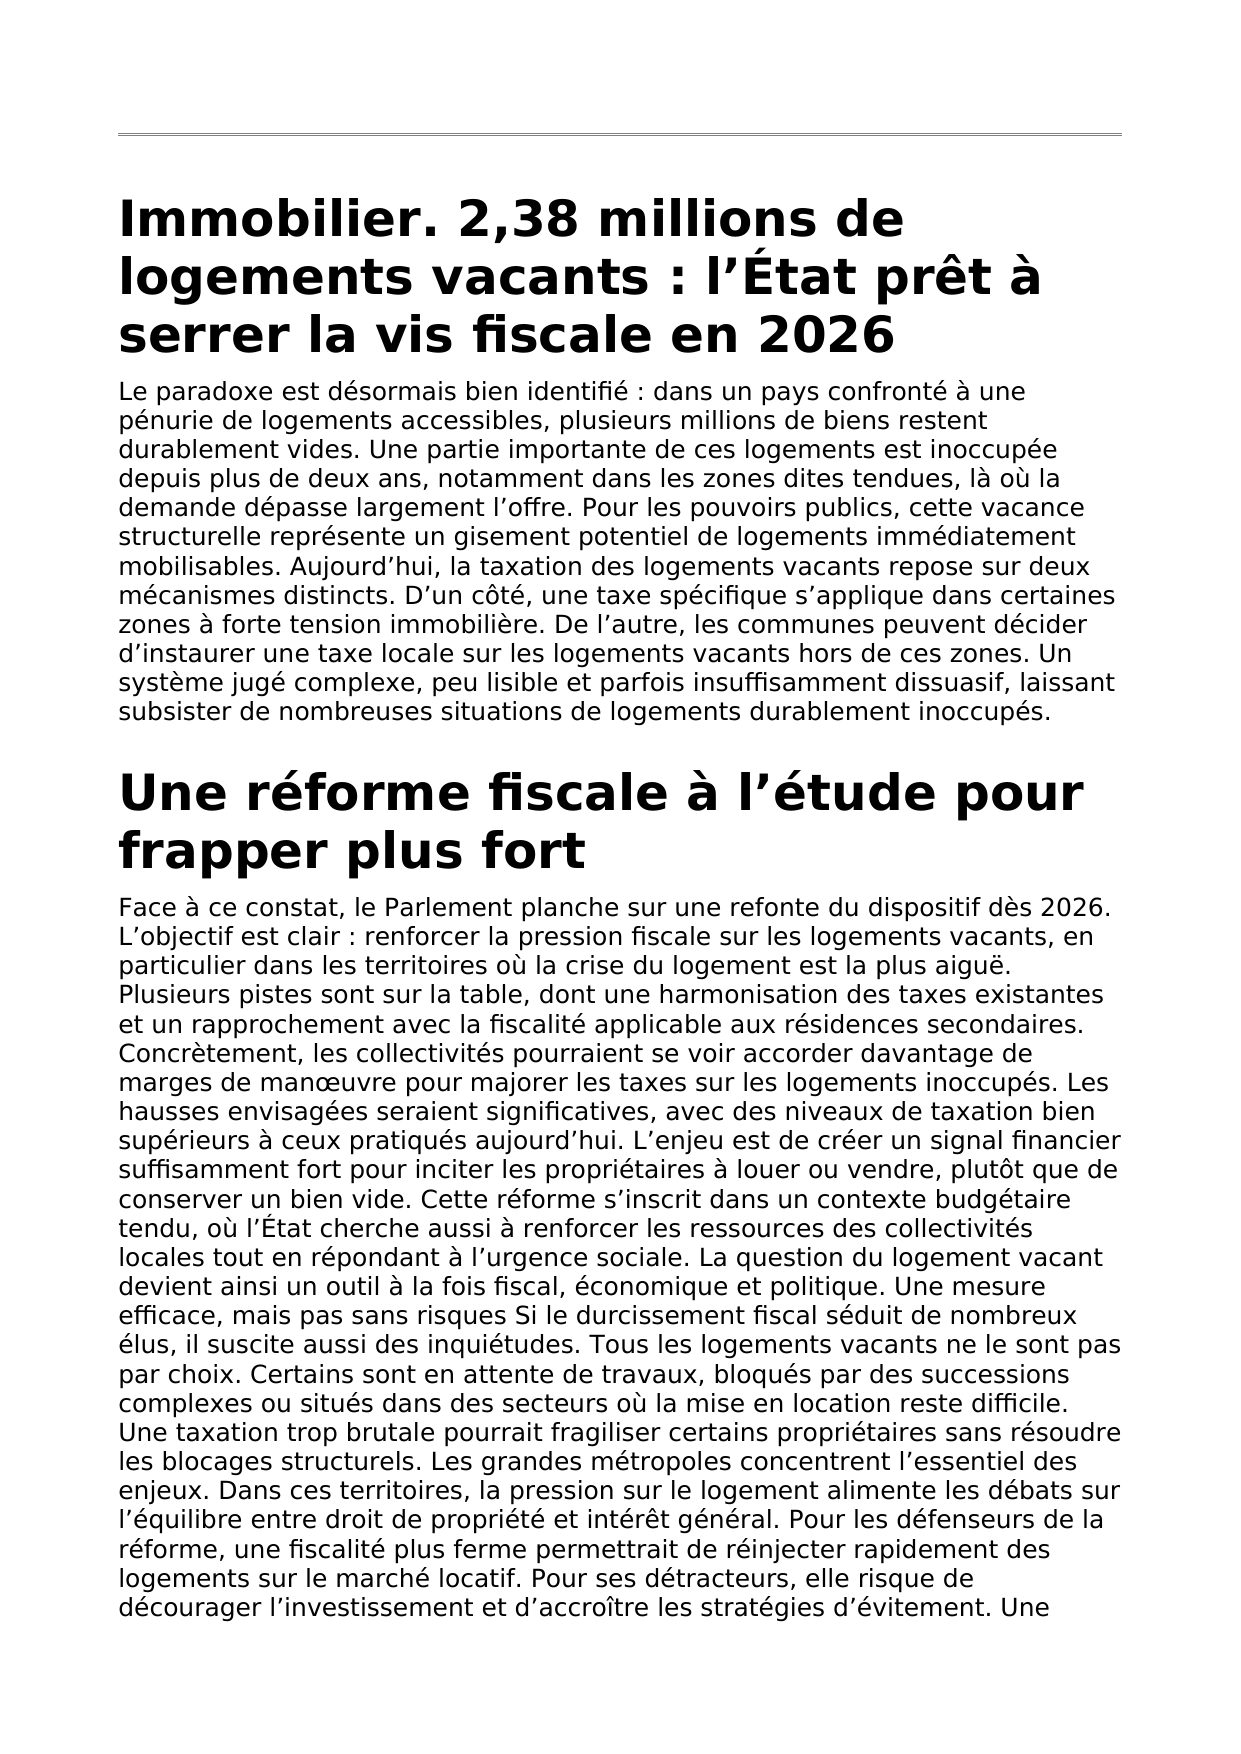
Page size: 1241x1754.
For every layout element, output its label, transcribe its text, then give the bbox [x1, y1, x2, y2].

text Le paradoxe est désormais bien identifié : dans un pays confronté à une pénurie de logements accessibles, plusieurs millions de biens restent durablement vides. Une partie importante de ces logements est inoccupée depuis plus de deux ans, notamment dans les zones dites tendues, là où la demande dépasse largement l’offre. Pour les pouvoirs publics, cette vacance structurelle représente un gisement potentiel de logements immédiatement mobilisables. Aujourd’hui, la taxation des logements vacants repose sur deux mécanismes distincts. D’un côté, une taxe spécifique s’applique dans certaines zones à forte tension immobilière. De l’autre, les communes peuvent décider d’instaurer une taxe locale sur les logements vacants hors de ces zones. Un système jugé complexe, peu lisible et parfois insuffisamment dissuasif, laissant subsister de nombreuses situations de logements durablement inoccupés. [118, 377, 1122, 727]
subtitle Une réforme fiscale à l’étude pour frapper plus fort [118, 764, 1122, 881]
text Face à ce constat, le Parlement planche sur une refonte du dispositif dès 2026. L’objectif est clair : renforcer la pression fiscale sur les logements vacants, en particulier dans les territoires où la crise du logement est la plus aiguë. Plusieurs pistes sont sur la table, dont une harmonisation des taxes existantes et un rapprochement avec la fiscalité applicable aux résidences secondaires. Concrètement, les collectivités pourraient se voir accorder davantage de marges de manœuvre pour majorer les taxes sur les logements inoccupés. Les hausses envisagées seraient significatives, avec des niveaux de taxation bien supérieurs à ceux pratiqués aujourd’hui. L’enjeu est de créer un signal financier suffisamment fort pour inciter les propriétaires à louer ou vendre, plutôt que de conserver un bien vide. Cette réforme s’inscrit dans un contexte budgétaire tendu, où l’État cherche aussi à renforcer les ressources des collectivités locales tout en répondant à l’urgence sociale. La question du logement vacant devient ainsi un outil à la fois fiscal, économique et politique. Une mesure efficace, mais pas sans risques Si le durcissement fiscal séduit de nombreux élus, il suscite aussi des inquiétudes. Tous les logements vacants ne le sont pas par choix. Certains sont en attente de travaux, bloqués par des successions complexes ou situés dans des secteurs où la mise en location reste difficile. Une taxation trop brutale pourrait fragiliser certains propriétaires sans résoudre les blocages structurels. Les grandes métropoles concentrent l’essentiel des enjeux. Dans ces territoires, la pression sur le logement alimente les débats sur l’équilibre entre droit de propriété et intérêt général. Pour les défenseurs de la réforme, une fiscalité plus ferme permettrait de réinjecter rapidement des logements sur le marché locatif. Pour ses détracteurs, elle risque de décourager l’investissement et d’accroître les stratégies d’évitement. Une [118, 893, 1122, 1622]
subtitle Immobilier. 2,38 millions de logements vacants : l’État prêt à serrer la vis fiscale en 2026 [118, 189, 1122, 364]
